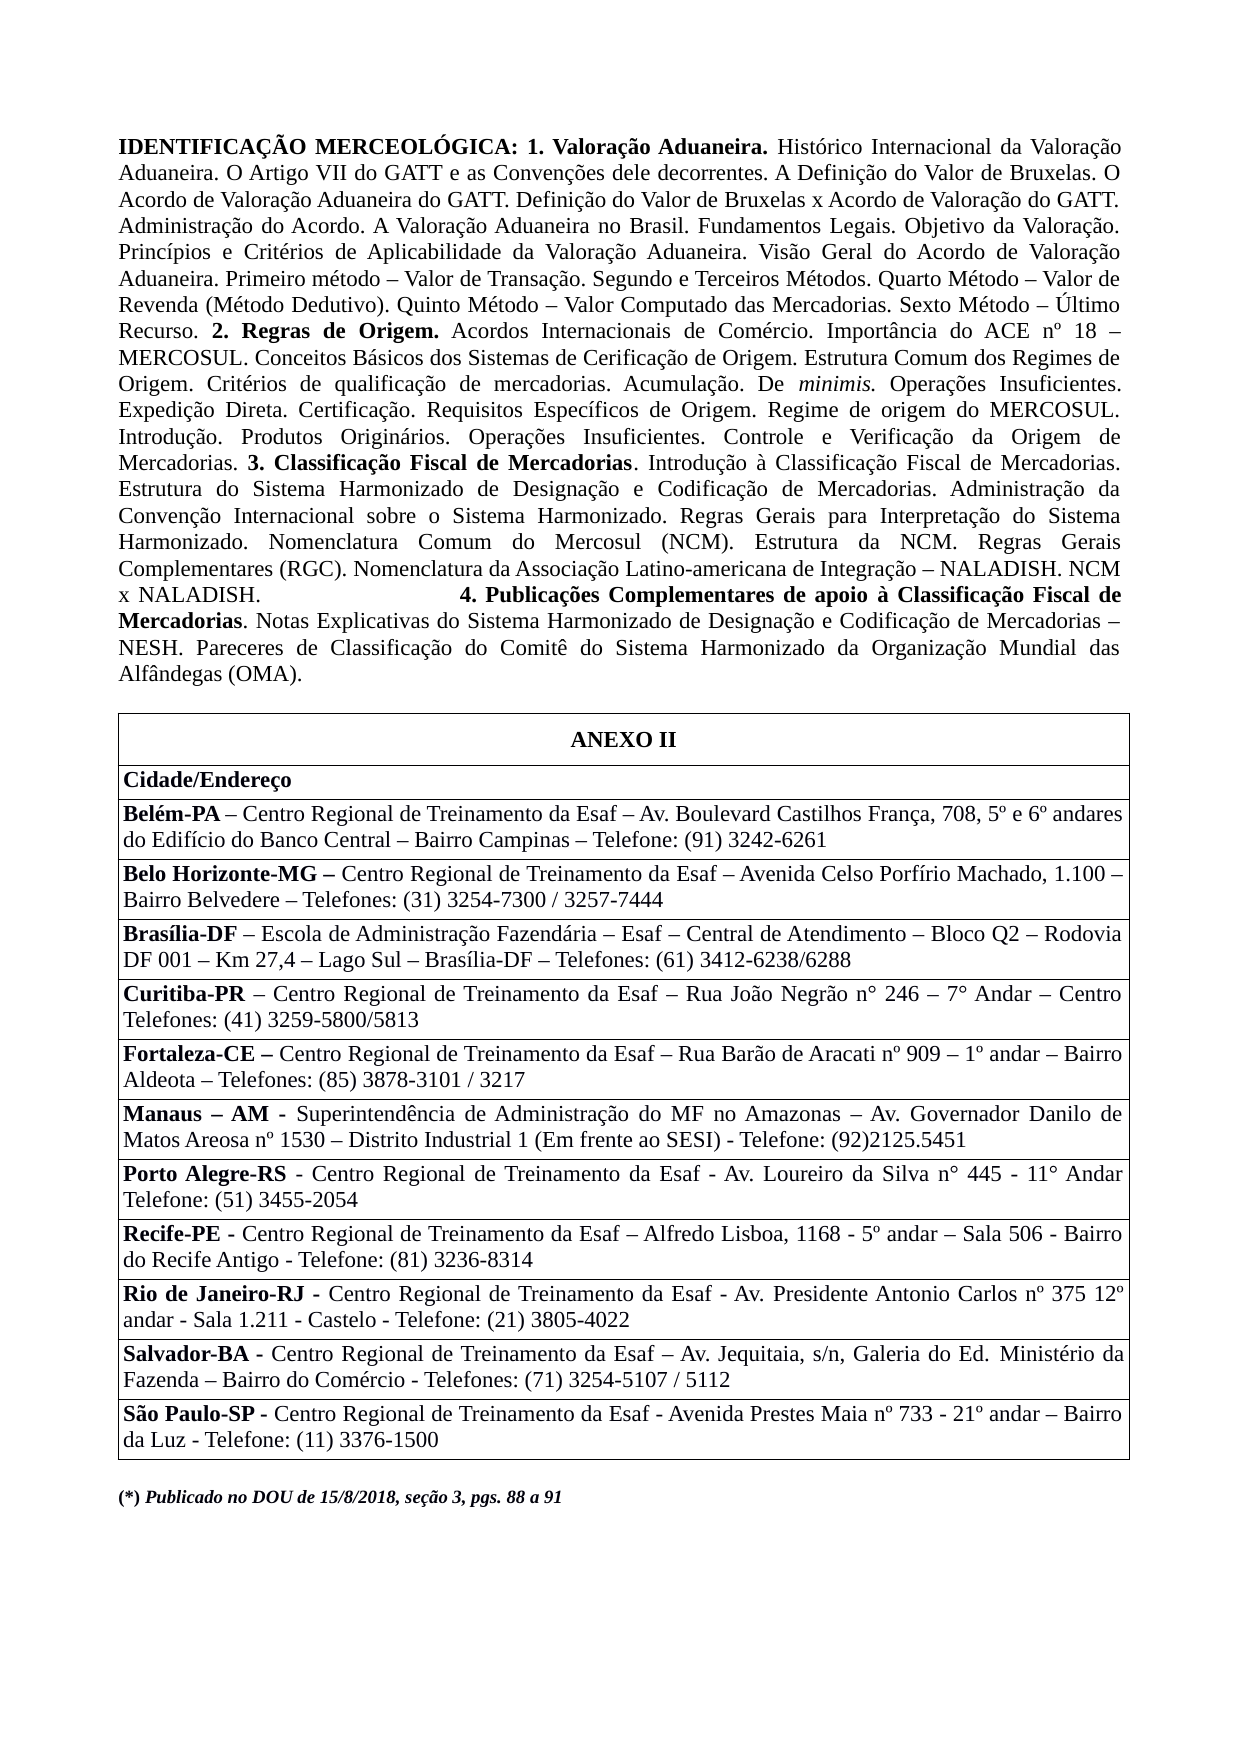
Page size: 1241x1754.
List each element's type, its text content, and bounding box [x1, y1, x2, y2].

table_cell Fortaleza-CE – Centro Regional de Treinamento da Esaf – Rua Barão de Aracati nº 909 – 1º andar – Bairro Aldeota – Telefones: (85) 3878-3101 / 3217 [119, 1040, 1129, 1099]
table_cell Curitiba-PR – Centro Regional de Treinamento da Esaf – Rua João Negrão n° 246 – 7° Andar – Centro Telefones: (41) 3259-5800/5813 [119, 980, 1129, 1039]
table_cell Brasília-DF – Escola de Administração Fazendária – Esaf – Central de Atendimento – Bloco Q2 – Rodovia DF 001 – Km 27,4 – Lago Sul – Brasília-DF – Telefones: (61) 3412-6238/6288 [119, 920, 1129, 979]
table_cell São Paulo-SP - Centro Regional de Treinamento da Esaf - Avenida Prestes Maia nº 733 - 21º andar – Bairro da Luz - Telefone: (11) 3376-1500 [119, 1400, 1129, 1459]
table_cell Cidade/Endereço [119, 766, 1129, 799]
table_header ANEXO II [119, 714, 1129, 765]
text IDENTIFICAÇÃO MERCEOLÓGICA: 1. Valoração Aduaneira. Histórico Internacional da Valoração Aduaneira. O Artigo VII do GATT e as Convenções dele decorrentes. A Definição do Valor de Bruxelas. O Acordo de Valoração Aduaneira do GATT. Definição do Valor de Bruxelas x Acordo de Valoração do GATT. Administração do Acordo. A Valoração Aduaneira no Brasil. Fundamentos Legais. Objetivo da Valoração. Princípios e Critérios de Aplicabilidade da Valoração Aduaneira. Visão Geral do Acordo de Valoração Aduaneira. Primeiro método – Valor de Transação. Segundo e Terceiros Métodos. Quarto Método – Valor de Revenda (Método Dedutivo). Quinto Método – Valor Computado das Mercadorias. Sexto Método – Último Recurso. 2. Regras de Origem. Acordos Internacionais de Comércio. Importância do ACE nº 18 – MERCOSUL. Conceitos Básicos dos Sistemas de Cerificação de Origem. Estrutura Comum dos Regimes de Origem. Critérios de qualificação de mercadorias. Acumulação. De minimis. Operações Insuficientes. Expedição Direta. Certificação. Requisitos Específicos de Origem. Regime de origem do MERCOSUL. Introdução. Produtos Originários. Operações Insuficientes. Controle e Verificação da Origem de Mercadorias. 3. Classificação Fiscal de Mercadorias. Introdução à Classificação Fiscal de Mercadorias. Estrutura do Sistema Harmonizado de Designação e Codificação de Mercadorias. Administração da Convenção Internacional sobre o Sistema Harmonizado. Regras Gerais para Interpretação do Sistema Harmonizado. Nomenclatura Comum do Mercosul (NCM). Estrutura da NCM. Regras Gerais Complementares (RGC). Nomenclatura da Associação Latino-americana de Integração – NALADISH. NCM x NALADISH. 4. Publicações Complementares de apoio à Classificação Fiscal de Mercadorias. Notas Explicativas do Sistema Harmonizado de Designação e Codificação de Mercadorias – NESH. Pareceres de Classificação do Comitê do Sistema Harmonizado da Organização Mundial das Alfândegas (OMA). [118, 133, 1122, 686]
table_cell Salvador-BA - Centro Regional de Treinamento da Esaf – Av. Jequitaia, s/n, Galeria do Ed. Ministério da Fazenda – Bairro do Comércio - Telefones: (71) 3254-5107 / 5112 [119, 1340, 1129, 1399]
table_cell Rio de Janeiro-RJ - Centro Regional de Treinamento da Esaf - Av. Presidente Antonio Carlos nº 375 12º andar - Sala 1.211 - Castelo - Telefone: (21) 3805-4022 [119, 1280, 1129, 1339]
text (*) Publicado no DOU de 15/8/2018, seção 3, pgs. 88 a 91 [118, 1486, 1122, 1508]
table_cell Recife-PE - Centro Regional de Treinamento da Esaf – Alfredo Lisboa, 1168 - 5º andar – Sala 506 - Bairro do Recife Antigo - Telefone: (81) 3236-8314 [119, 1220, 1129, 1279]
table_cell Porto Alegre-RS - Centro Regional de Treinamento da Esaf - Av. Loureiro da Silva n° 445 - 11° Andar Telefone: (51) 3455-2054 [119, 1160, 1129, 1219]
table_cell Belém-PA – Centro Regional de Treinamento da Esaf – Av. Boulevard Castilhos França, 708, 5º e 6º andares do Edifício do Banco Central – Bairro Campinas – Telefone: (91) 3242-6261 [119, 800, 1129, 859]
table_cell Belo Horizonte-MG – Centro Regional de Treinamento da Esaf – Avenida Celso Porfírio Machado, 1.100 – Bairro Belvedere – Telefones: (31) 3254-7300 / 3257-7444 [119, 860, 1129, 919]
table_cell Manaus – AM - Superintendência de Administração do MF no Amazonas – Av. Governador Danilo de Matos Areosa nº 1530 – Distrito Industrial 1 (Em frente ao SESI) - Telefone: (92)2125.5451 [119, 1100, 1129, 1159]
